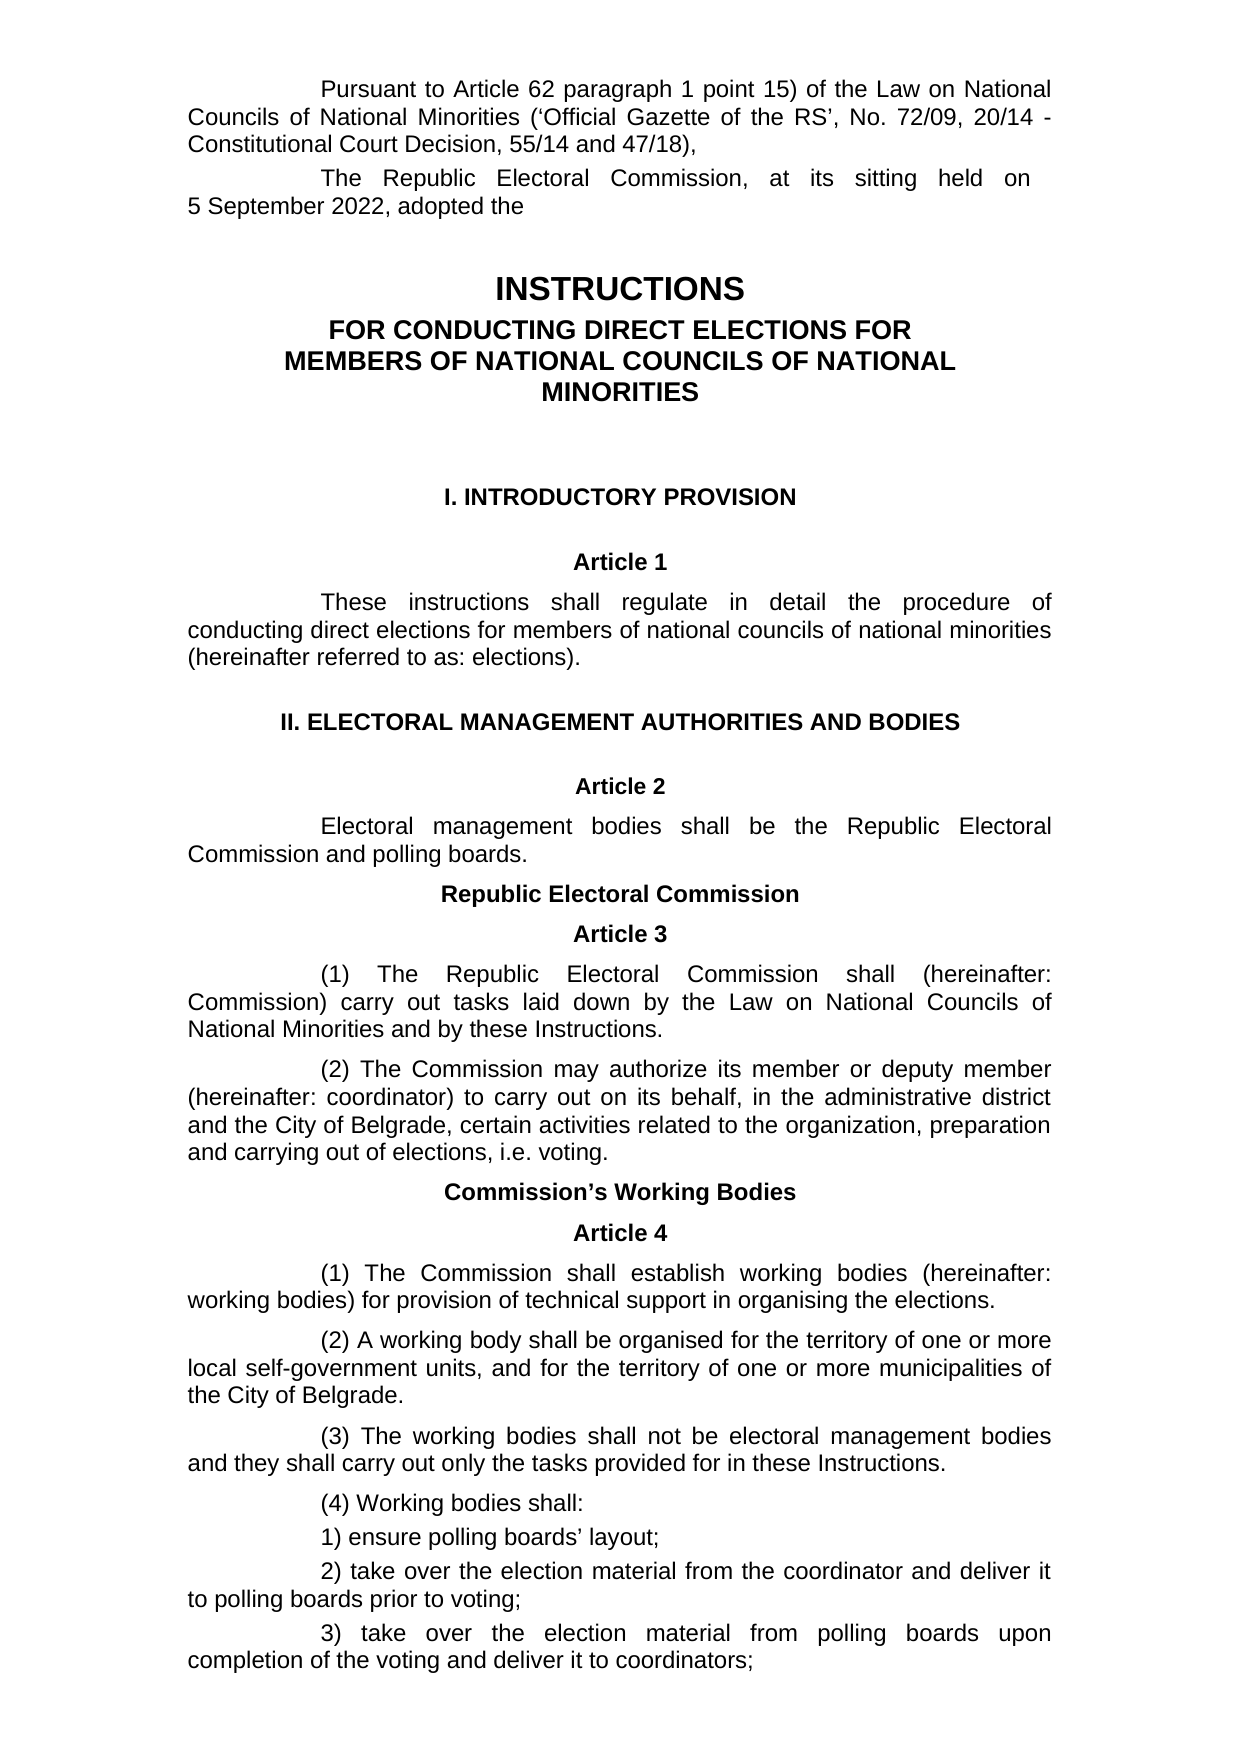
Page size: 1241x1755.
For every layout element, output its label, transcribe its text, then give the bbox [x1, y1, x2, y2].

text The Republic Electoral Commission, at its sitting held on 5 September 2022, adopted the [187, 164, 1053, 219]
text (2) A working body shall be organised for the territory of one or more local self-government units, and for the territory of one or more municipalities of the City of Belgrade. [187, 1326, 1053, 1409]
text Article 1 [262, 548, 978, 575]
text Pursuant to Article 62 paragraph 1 point 15) of the Law on National Councils of National Minorities (‘Official Gazette of the RS’, No. 72/09, 20/14 - Constitutional Court Decision, 55/14 and 47/18), [187, 75, 1053, 158]
text (1) The Commission shall establish working bodies (hereinafter: working bodies) for provision of technical support in organising the elections. [187, 1258, 1053, 1314]
text 3) take over the election material from polling boards upon completion of the voting and deliver it to coordinators; [187, 1618, 1053, 1674]
text I. INTRODUCTORY PROVISION [187, 483, 1053, 510]
text (2) The Commission may authorize its member or deputy member (hereinafter: coordinator) to carry out on its behalf, in the administrative district and the City of Belgrade, certain activities related to the organization, preparation and carrying out of elections, i.e. voting. [187, 1055, 1053, 1166]
text These instructions shall regulate in detail the procedure of conducting direct elections for members of national councils of national minorities (hereinafter referred to as: elections). [187, 588, 1053, 671]
text Article 3 [187, 920, 1053, 948]
text INSTRUCTIONS [187, 269, 1053, 308]
text FOR CONDUCTING DIRECT ELECTIONS FOR MEMBERS OF NATIONAL COUNCILS OF NATIONAL MINORITIES [262, 314, 978, 408]
text Electoral management bodies shall be the Republic Electoral Commission and polling boards. [187, 812, 1053, 867]
text 2) take over the election material from the coordinator and deliver it to polling boards prior to voting; [187, 1557, 1053, 1612]
text Republic Electoral Commission [262, 880, 978, 907]
text 1) ensure polling boards’ layout; [187, 1523, 1053, 1551]
text Commission’s Working Bodies [262, 1178, 978, 1206]
text (1) The Republic Electoral Commission shall (hereinafter: Commission) carry out tasks laid down by the Law on National Councils of National Minorities and by these Instructions. [187, 960, 1053, 1043]
text (3) The working bodies shall not be electoral management bodies and they shall carry out only the tasks provided for in these Instructions. [187, 1422, 1053, 1477]
text (4) Working bodies shall: [187, 1489, 1053, 1517]
text Article 4 [187, 1218, 1053, 1246]
text II. ELECTORAL MANAGEMENT AUTHORITIES AND BODIES [187, 708, 1053, 736]
text Article 2 [262, 773, 978, 800]
